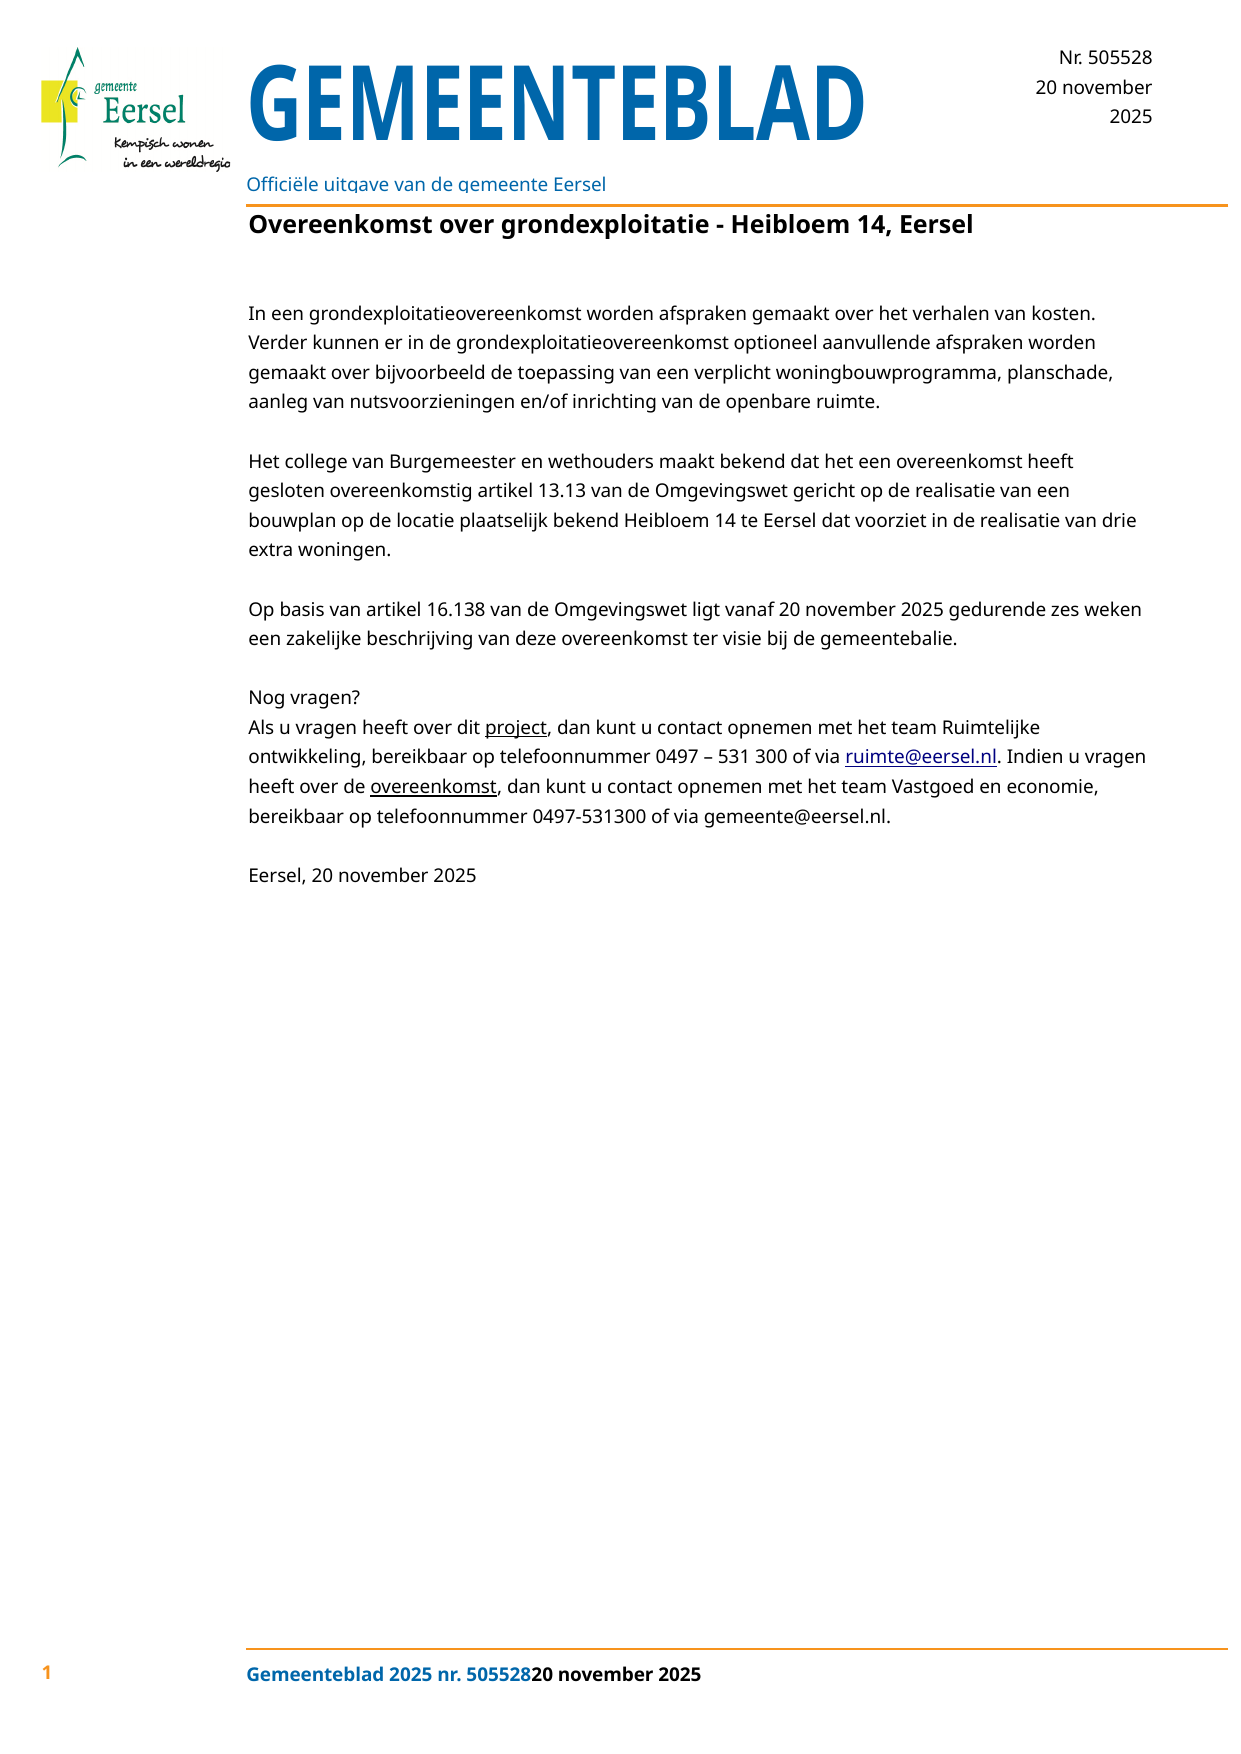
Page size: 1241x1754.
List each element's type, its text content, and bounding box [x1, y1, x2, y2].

picture [41, 47, 231, 172]
text Overeenkomst over grondexploitatie - Heibloem 14, Eersel [248, 207, 1152, 241]
text In een grondexploitatieovereenkomst worden afspraken gemaakt over het verhalen van kosten. Verder kunnen er in de grondexploitatieovereenkomst optioneel aanvullende afspraken worden gemaakt over bijvoorbeeld de toepassing van een verplicht woningbouwprogramma, planschade, aanleg van nutsvoorzieningen en/of inrichting van de openbare ruimte. [248, 300, 1152, 414]
text Nog vragen? [248, 684, 1152, 710]
text Het college van Burgemeester en wethouders maakt bekend dat het een overeenkomst heeft gesloten overeenkomstig artikel 13.13 van de Omgevingswet gericht op de realisatie van een bouwplan op de locatie plaatselijk bekend Heibloem 14 te Eersel dat voorziet in de realisatie van drie extra woningen. [248, 448, 1152, 562]
text Als u vragen heeft over dit project, dan kunt u contact opnemen met het team Ruimtelijke ontwikkeling, bereikbaar op telefoonnummer 0497 – 531 300 of via ruimte@eersel.nl. Indien u vragen heeft over de overeenkomst, dan kunt u contact opnemen met het team Vastgoed en economie, bereikbaar op telefoonnummer 0497-531300 of via gemeente@eersel.nl. [248, 714, 1152, 828]
text Eersel, 20 november 2025 [248, 862, 1152, 888]
text Op basis van artikel 16.138 van de Omgevingswet ligt vanaf 20 november 2025 gedurende zes weken een zakelijke beschrijving van deze overeenkomst ter visie bij de gemeentebalie. [248, 596, 1152, 651]
